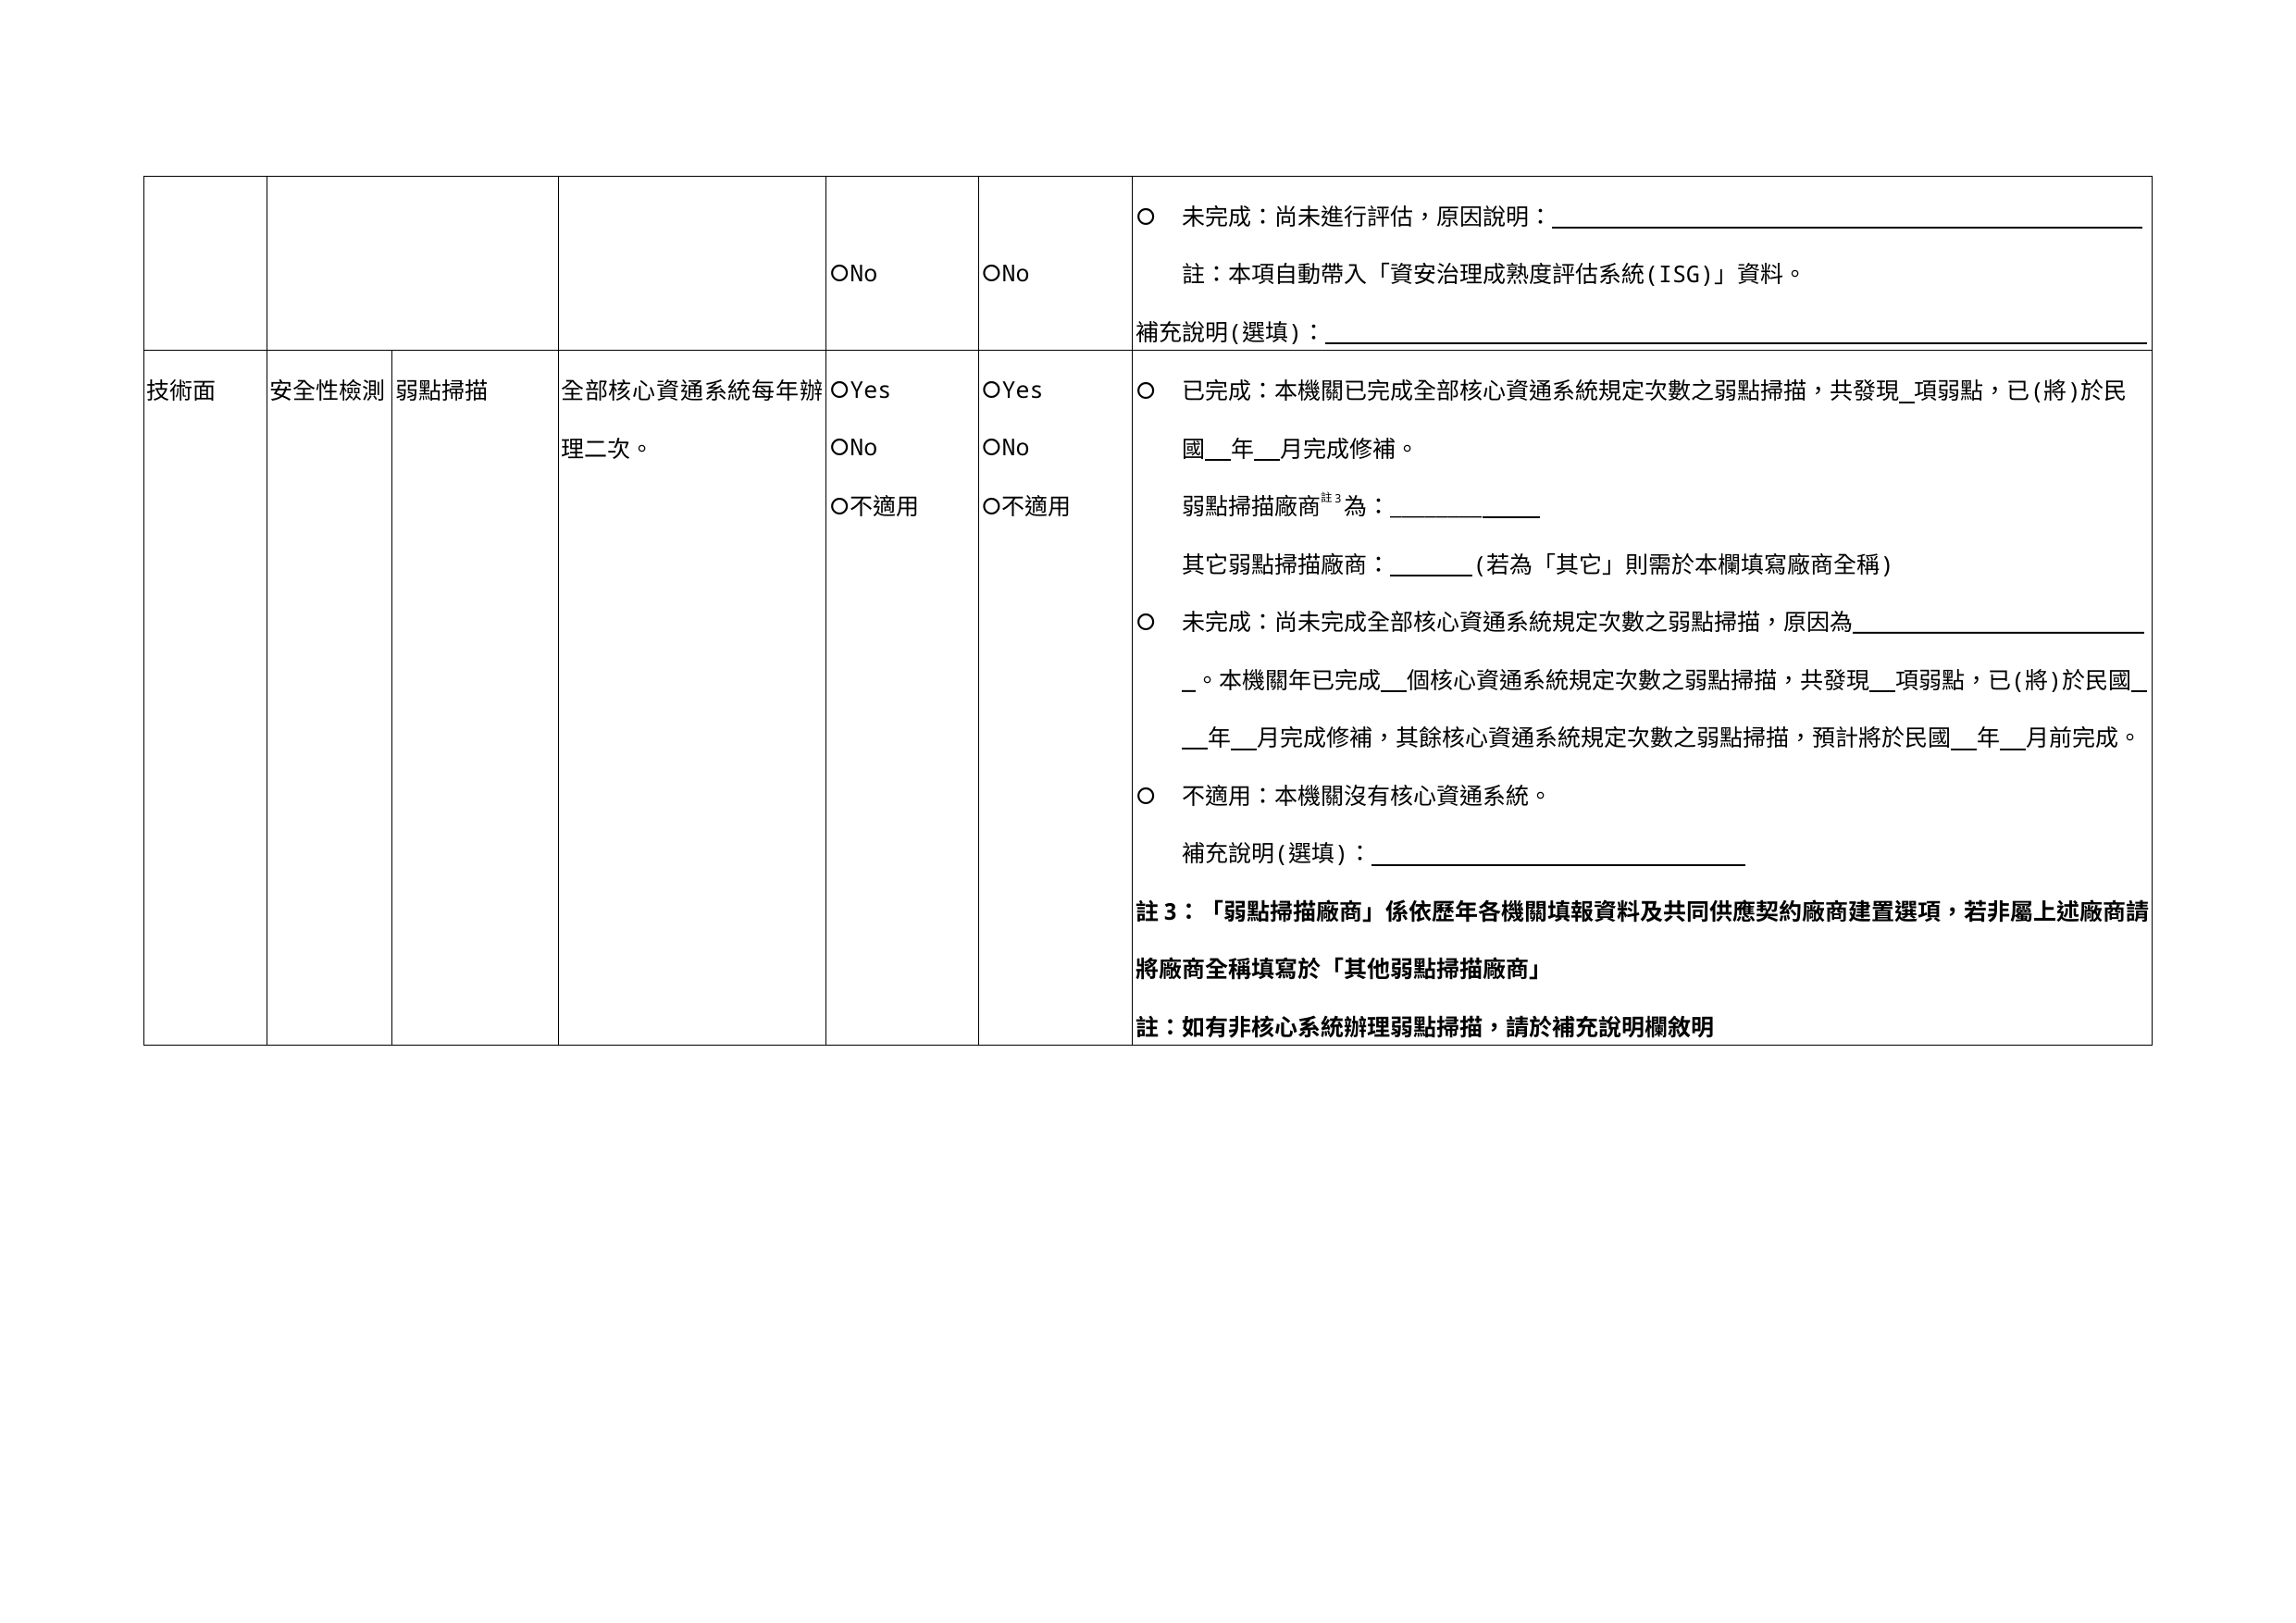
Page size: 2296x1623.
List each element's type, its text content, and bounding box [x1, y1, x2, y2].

table_cell 全部核心資通系統每年辦理二次。 [559, 351, 825, 1045]
table_cell [267, 177, 558, 350]
table_cell 安全性檢測 [267, 351, 391, 1045]
table_cell No [979, 177, 1132, 350]
table_cell [559, 177, 825, 350]
table_cell Yes No 不適用 [979, 351, 1132, 1045]
table_cell 技術面 [144, 351, 267, 1045]
table_cell 已完成：本機關已完成全部核心資通系統規定次數之弱點掃描，共發現 項弱點，已(將)於民 國 年 月完成修補。 弱點掃描廠商註3為：________ 其它弱點掃描廠商： (若為「其它」則需於本欄填寫廠商全稱) 未完成：尚未完成全部核心資通系統規定次數之弱點掃描，原因為______________________。本機關年已完成 個核心資通系統規定次數之弱點掃描，共發現 項弱點，已(將)於民國 年 月完成修補，其餘核心資通系統規定次數之弱點掃描，預計將於民國 年 月前完成。 不適用：本機關沒有核心資通系統。 補充說明(選填)： 註3：「弱點掃描廠商」係依歷年各機關填報資料及共同供應契約廠商建置選項，若非屬上述廠商請將廠商全稱填寫於「其他弱點掃描廠商」 註：如有非核心系統辦理弱點掃描，請於補充說明欄敘明 [1133, 351, 2152, 1045]
table_cell No [826, 177, 978, 350]
table_cell 已完成：本機關評估結果為 級 未完成：尚未進行評估，原因說明： 註：本項自動帶入「資安治理成熟度評估系統(ISG)」資料。 補充說明(選填)： [1133, 177, 2152, 350]
table_cell Yes No 不適用 [826, 351, 978, 1045]
table_cell 弱點掃描 [392, 351, 558, 1045]
